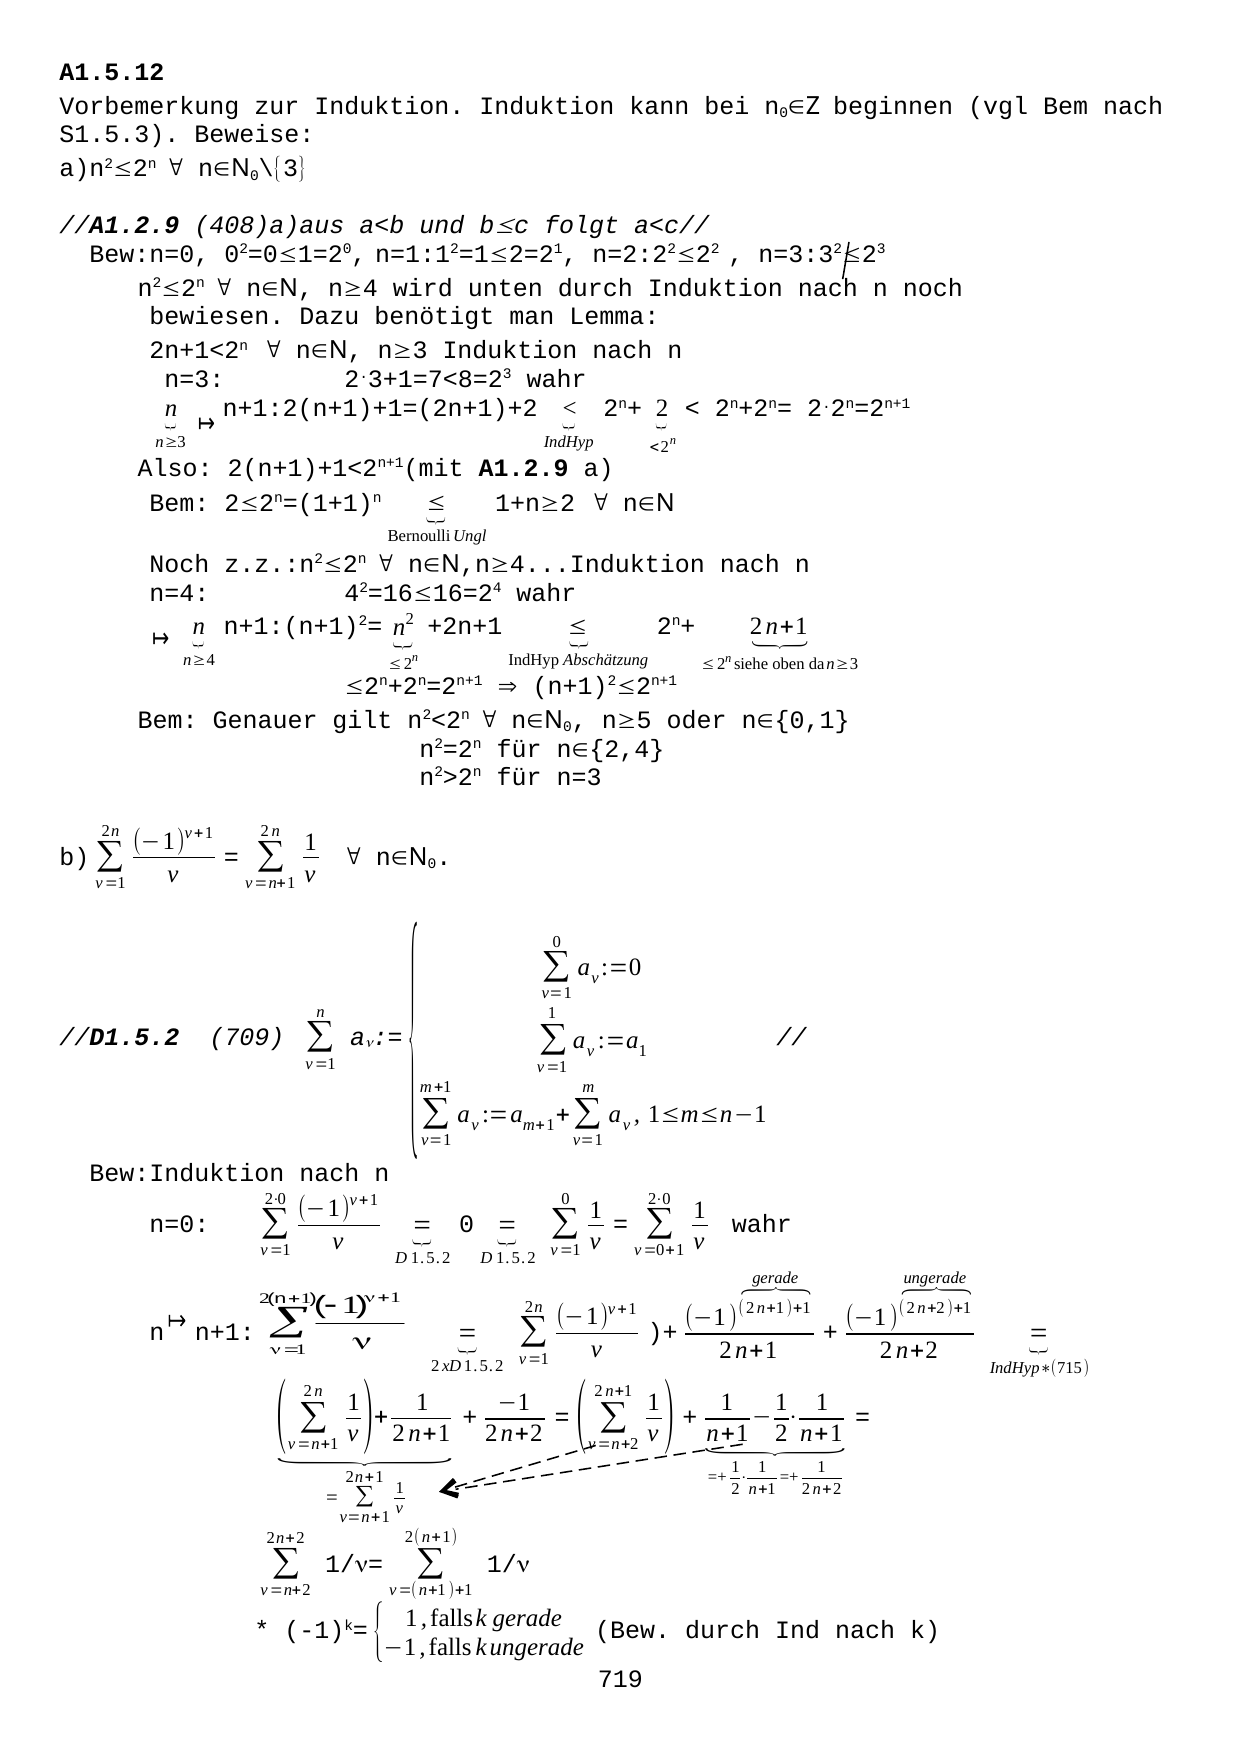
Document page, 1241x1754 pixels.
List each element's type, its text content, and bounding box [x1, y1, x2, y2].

text bewiesen. Dazu benötigt man Lemma: [59, 303, 1181, 332]
text 1/=1/ [59, 1527, 1181, 1601]
text Also: 2(n+1)+1<2n+1(mit A1.2.9 a) [59, 456, 1181, 484]
text b)=  nN0. [59, 821, 1181, 892]
subtitle //D1.5.2 (709) a:=// [59, 921, 1181, 1160]
text +=+= [59, 1377, 1181, 1527]
text Vorbemerkung zur Induktion. Induktion kann bei n0Z beginnen (vgl Bem nach S1.5.3). Beweise: [59, 87, 1181, 150]
subtitle //A1.2.9 (408)a)aus a<b und bc folgt a<c// [59, 213, 1181, 241]
text n2>2n für n=3 [59, 764, 1181, 793]
text Noch z.z.:n22n  nN,n4...Induktion nach n [59, 546, 1181, 580]
text n2=2n für n{2,4} [59, 736, 1181, 764]
text Bem: Genauer gilt n2<2n  nN0, n5 oder n{0,1} [59, 702, 1181, 736]
subtitle 2n+2n=2n+1  (n+1)22n+1 [59, 673, 1181, 702]
text n+1:2(n+1)+1=(2n+1)+22n+< 2n+2n= 2.2n=2n+1 [59, 394, 1181, 456]
text Bew:n=0, 02=01=20, n=1:12=12=21, n=2:2222 , n=3:3223 [59, 241, 848, 269]
text n=0: 0= wahr [59, 1188, 1181, 1268]
text a)n22n  nN0\3 [59, 150, 1181, 184]
text * (-1)k=(Bew. durch Ind nach k) [59, 1601, 1181, 1664]
subtitle Bew:Induktion nach n [59, 1160, 1181, 1188]
text n=4: 42=1616=24 wahr [59, 580, 1181, 608]
subtitle Bem: 22n=(1+1)n1+n2  nN [59, 484, 1181, 546]
text n=3: 2.3+1=7<8=23 wahr [59, 366, 1181, 394]
text Bew:n=0, 02=01=20, n=1:12=12=21, n=2:2222 , n=3:3223 [846, 241, 1181, 269]
text n22n  nN, n4 wird unten durch Induktion nach n noch [59, 269, 1181, 303]
subtitle A1.5.12 [59, 59, 1181, 87]
subtitle 2n+1<2n  nN, n3 Induktion nach n [59, 332, 1181, 366]
text n+1:(n+1)2=+2n+12n+ [59, 608, 1181, 673]
text nn+1: )++ [59, 1268, 1181, 1377]
